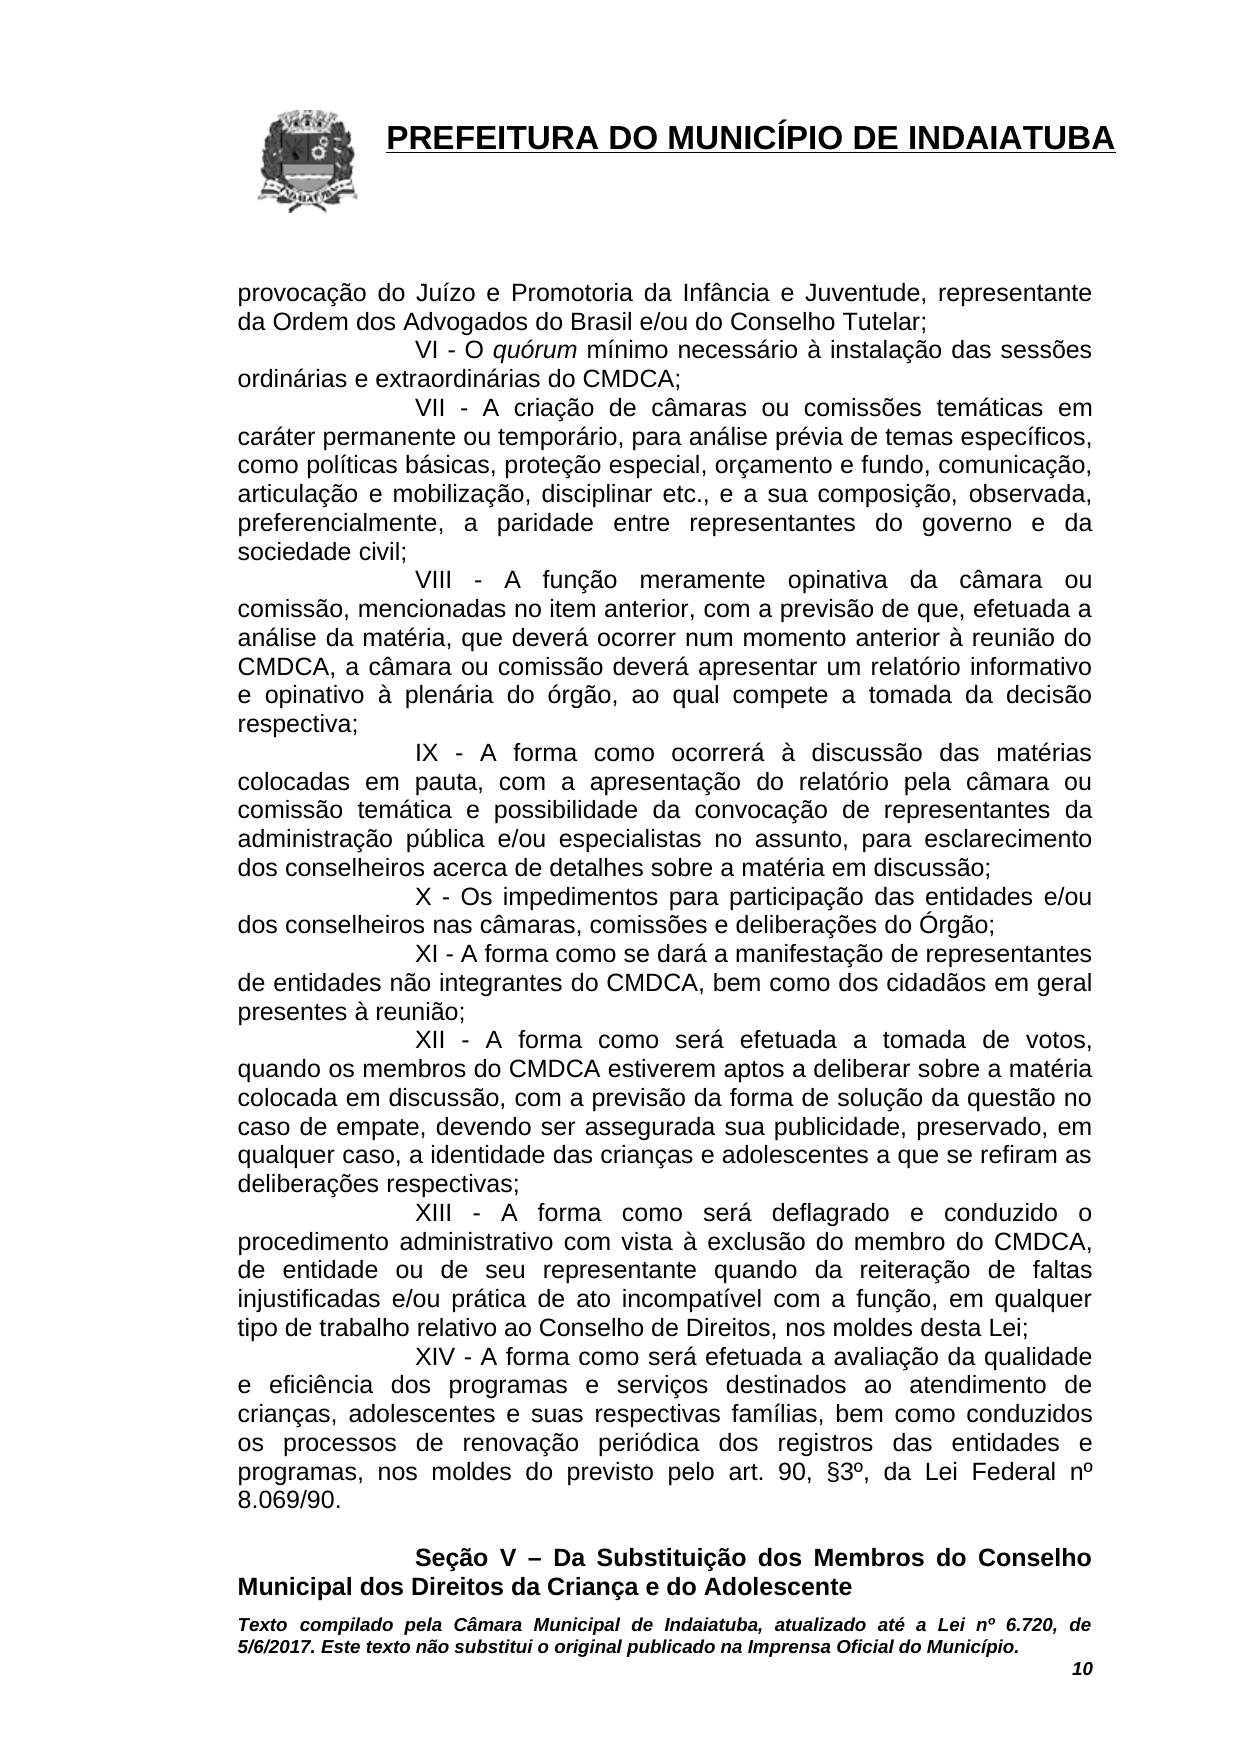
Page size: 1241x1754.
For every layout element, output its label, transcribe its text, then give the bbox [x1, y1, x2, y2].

text VIII - A função meramente opinativa da câmara ou comissão, mencionadas no item anterior, com a previsão de que, efetuada a análise da matéria, que deverá ocorrer num momento anterior à reunião do CMDCA, a câmara ou comissão deverá apresentar um relatório informativo e opinativo à plenária do órgão, ao qual compete a tomada da decisão respectiva; [237, 565, 1092, 738]
text Seção V – Da Substituição dos Membros do Conselho Municipal dos Direitos da Criança e do Adolescente [237, 1543, 1092, 1600]
text IX - A forma como ocorrerá à discussão das matérias colocadas em pauta, com a apresentação do relatório pela câmara ou comissão temática e possibilidade da convocação de representantes da administração pública e/ou especialistas no assunto, para esclarecimento dos conselheiros acerca de detalhes sobre a matéria em discussão; [237, 738, 1092, 882]
text VII - A criação de câmaras ou comissões temáticas em caráter permanente ou temporário, para análise prévia de temas específicos, como políticas básicas, proteção especial, orçamento e fundo, comunicação, articulação e mobilização, disciplinar etc., e a sua composição, observada, preferencialmente, a paridade entre representantes do governo e da sociedade civil; [237, 393, 1092, 565]
text X - Os impedimentos para participação das entidades e/ou dos conselheiros nas câmaras, comissões e deliberações do Órgão; [237, 882, 1092, 939]
text XII - A forma como será efetuada a tomada de votos, quando os membros do CMDCA estiverem aptos a deliberar sobre a matéria colocada em discussão, com a previsão da forma de solução da questão no caso de empate, devendo ser assegurada sua publicidade, preservado, em qualquer caso, a identidade das crianças e adolescentes a que se refiram as deliberações respectivas; [237, 1025, 1092, 1198]
text XIV - A forma como será efetuada a avaliação da qualidade e eficiência dos programas e serviços destinados ao atendimento de crianças, adolescentes e suas respectivas famílias, bem como conduzidos os processos de renovação periódica dos registros das entidades e programas, nos moldes do previsto pelo art. 90, §3º, da Lei Federal nº 8.069/90. [237, 1342, 1092, 1514]
text XI - A forma como se dará a manifestação de representantes de entidades não integrantes do CMDCA, bem como dos cidadãos em geral presentes à reunião; [237, 939, 1092, 1025]
text VI - O quórum mínimo necessário à instalação das sessões ordinárias e extraordinárias do CMDCA; [237, 335, 1092, 393]
text XIII - A forma como será deflagrado e conduzido o procedimento administrativo com vista à exclusão do membro do CMDCA, de entidade ou de seu representante quando da reiteração de faltas injustificadas e/ou prática de ato incompatível com a função, em qualquer tipo de trabalho relativo ao Conselho de Direitos, nos moldes desta Lei; [237, 1198, 1092, 1342]
text provocação do Juízo e Promotoria da Infância e Juventude, representante da Ordem dos Advogados do Brasil e/ou do Conselho Tutelar; [237, 278, 1092, 335]
